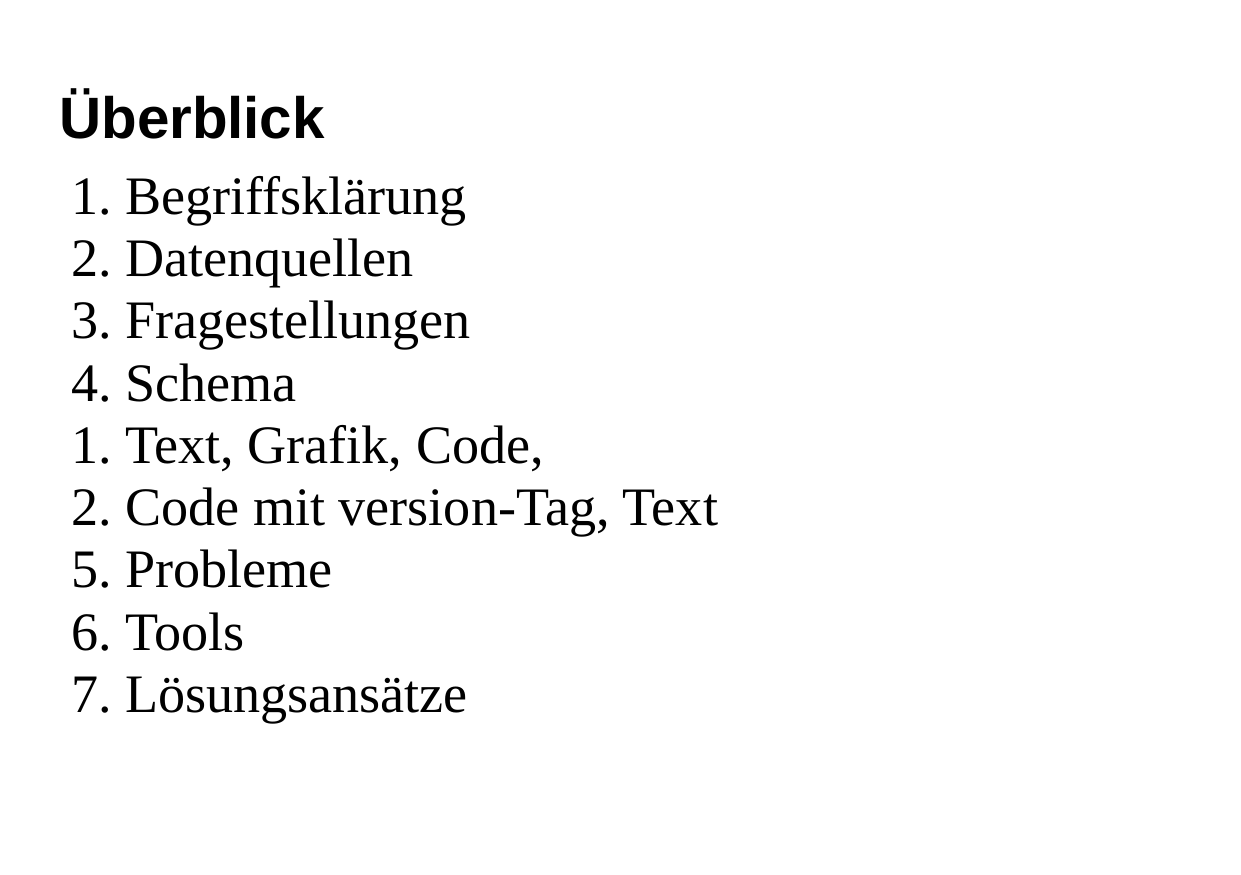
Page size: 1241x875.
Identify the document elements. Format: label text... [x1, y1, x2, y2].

subtitle Überblick [59, 84, 1181, 151]
list Schema [71, 351, 1181, 413]
list Code mit version-Tag, Text [71, 475, 1181, 537]
list Text, Grafik, Code, [71, 413, 1181, 475]
list Lösungsansätze [71, 662, 1181, 724]
list Tools [71, 600, 1181, 662]
list Datenquellen [71, 226, 1181, 288]
list Fragestellungen [71, 288, 1181, 351]
list Begriffsklärung [71, 164, 1181, 226]
list Probleme [71, 537, 1181, 600]
